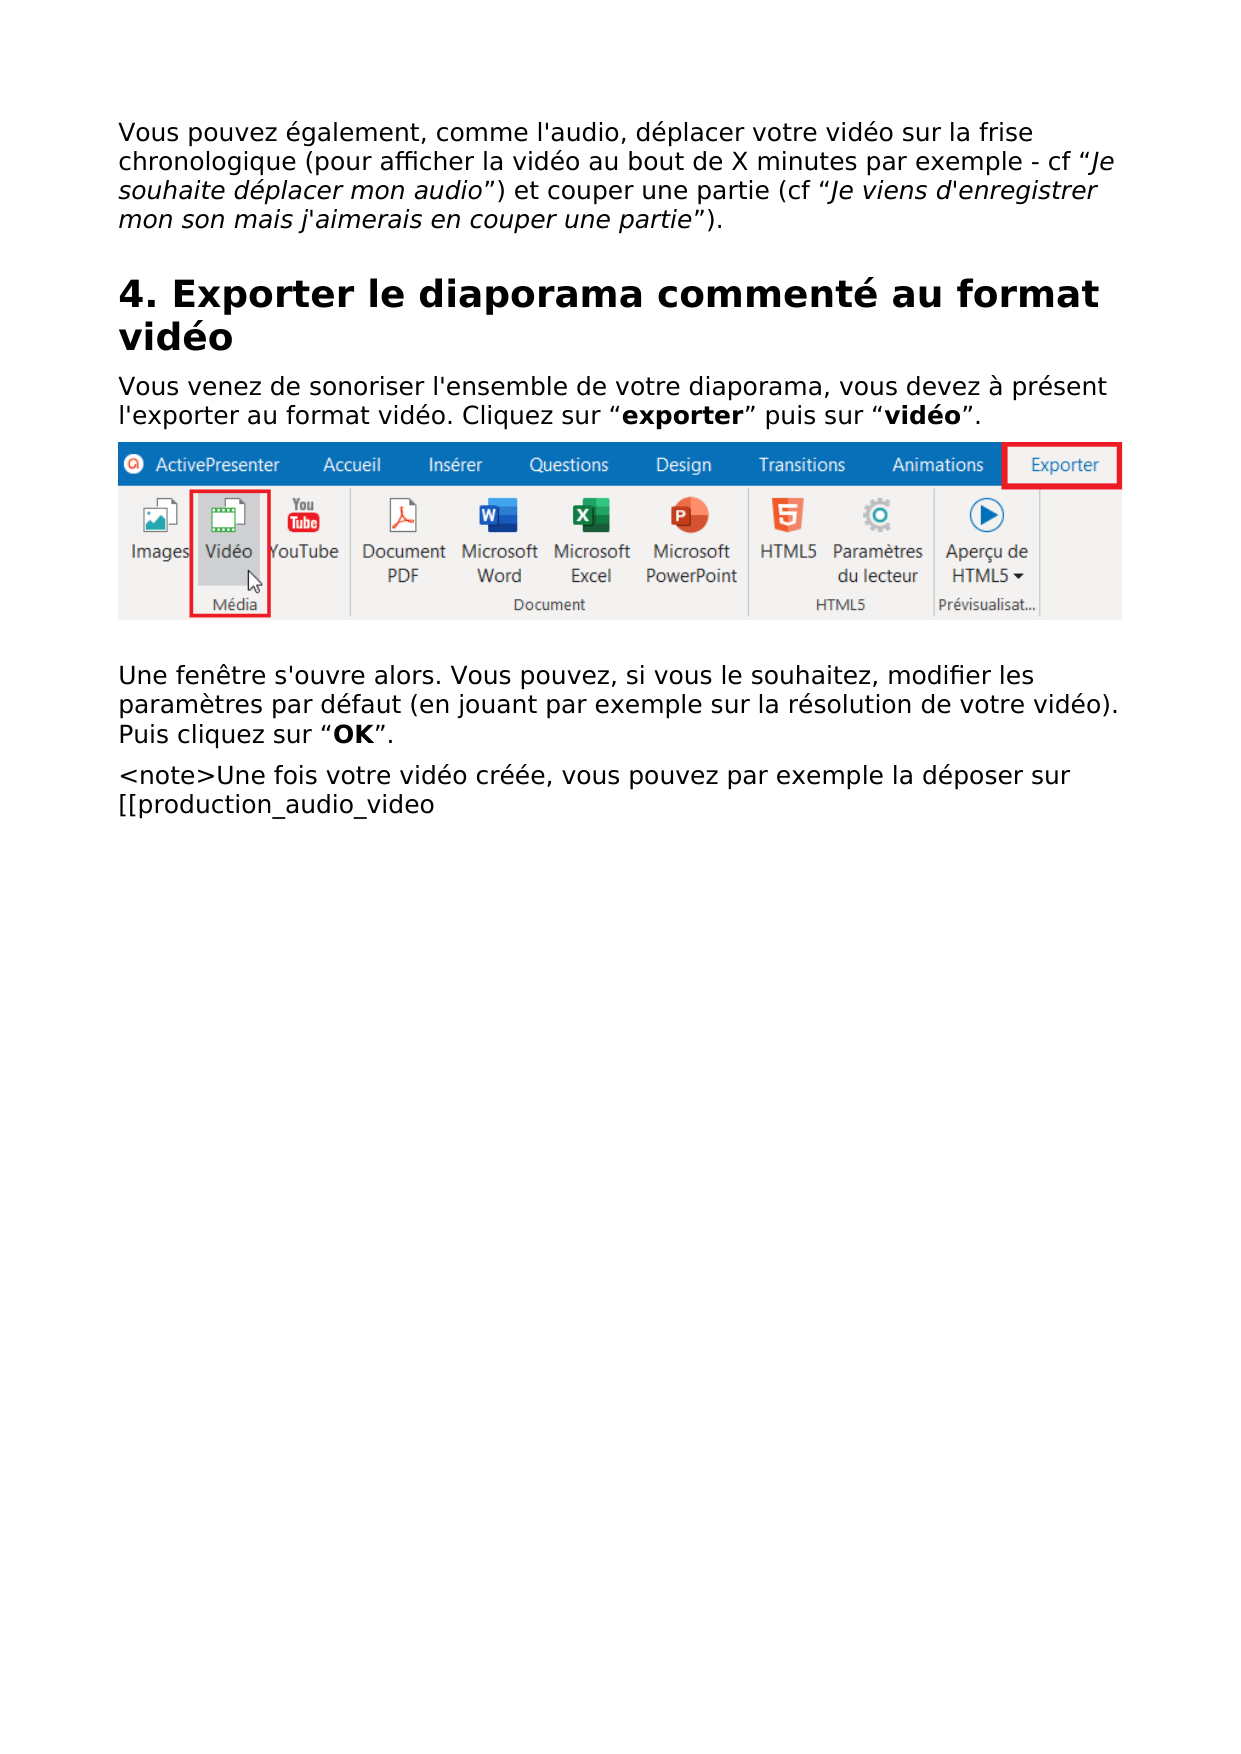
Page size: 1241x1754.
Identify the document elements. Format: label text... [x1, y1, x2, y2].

text Une fenêtre s'ouvre alors. Vous pouvez, si vous le souhaitez, modifier les paramètres par défaut (en jouant par exemple sur la résolution de votre vidéo). Puis cliquez sur “OK”. [118, 662, 1122, 749]
text Vous pouvez également, comme l'audio, déplacer votre vidéo sur la frise chronologique (pour afficher la vidéo au bout de X minutes par exemple - cf “Je souhaite déplacer mon audio”) et couper une partie (cf “Je viens d'enregistrer mon son mais j'aimerais en couper une partie”). [118, 118, 1122, 235]
text <note>Une fois votre vidéo créée, vous pouvez par exemple la déposer sur [[production_audio_video [118, 762, 1122, 820]
text Vous venez de sonoriser l'ensemble de votre diaporama, vous devez à présent l'exporter au format vidéo. Cliquez sur “exporter” puis sur “vidéo”. [118, 372, 1122, 430]
picture [118, 442, 1123, 620]
subtitle 4. Exporter le diaporama commenté au format vidéo [118, 272, 1122, 359]
